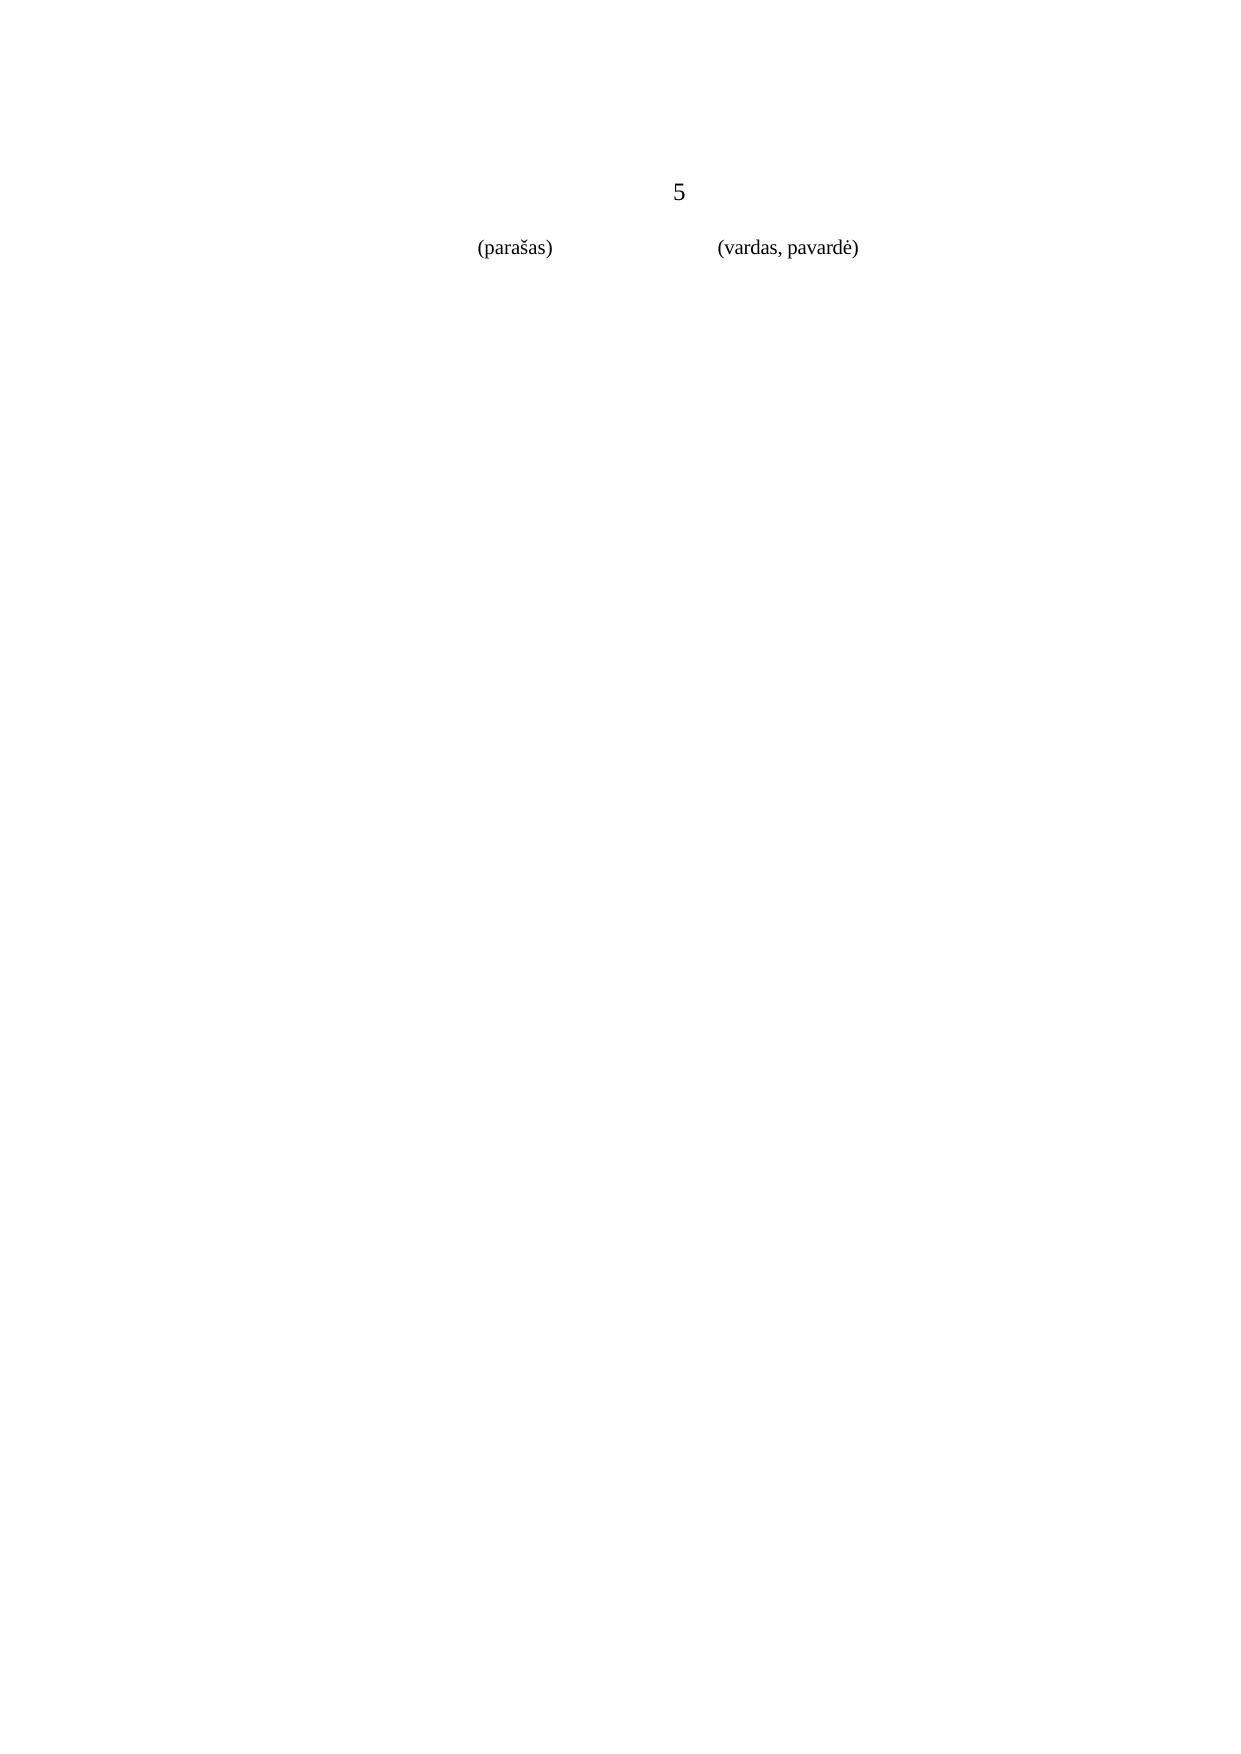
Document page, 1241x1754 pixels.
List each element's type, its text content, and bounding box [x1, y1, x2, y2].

text (parašas) (vardas, pavardė) [177, 235, 1181, 259]
